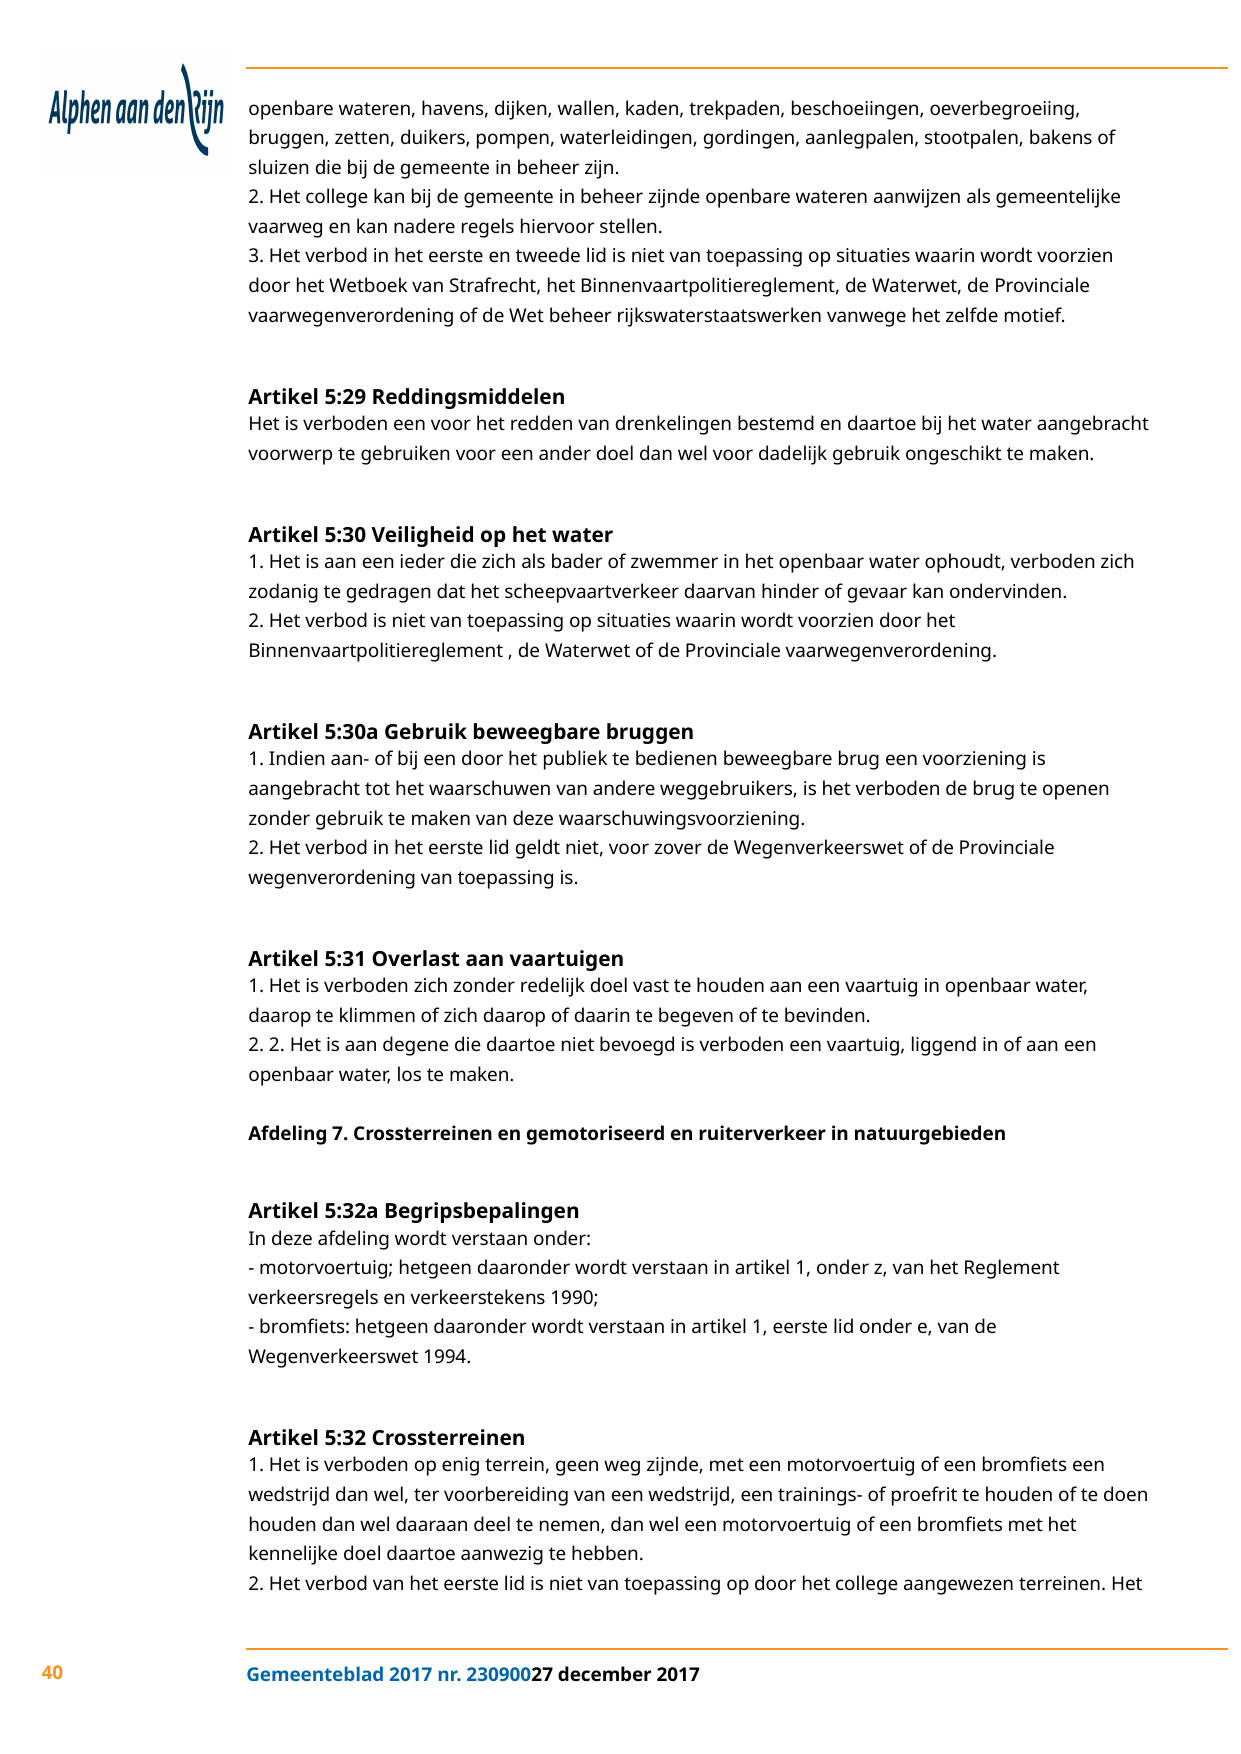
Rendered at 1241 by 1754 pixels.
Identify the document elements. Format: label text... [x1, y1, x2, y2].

text Artikel 5:31 Overlast aan vaartuigen [248, 944, 1152, 972]
text Het is verboden een voor het redden van drenkelingen bestemd en daartoe bij het water aangebracht voorwerp te gebruiken voor een ander doel dan wel voor dadelijk gebruik ongeschikt te maken. [248, 410, 1152, 466]
text Artikel 5:30a Gebruik beweegbare bruggen [248, 717, 1152, 746]
text 3. Het verbod in het eerste en tweede lid is niet van toepassing op situaties waarin wordt voorzien door het Wetboek van Strafrecht, het Binnenvaartpolitiereglement, de Waterwet, de Provinciale vaarwegenverordening of de Wet beheer rijkswaterstaatswerken vanwege het zelfde motief. [248, 243, 1152, 328]
text openbare wateren, havens, dijken, wallen, kaden, trekpaden, beschoeiingen, oeverbegroeiing, bruggen, zetten, duikers, pompen, waterleidingen, gordingen, aanlegpalen, stootpalen, bakens of sluizen die bij de gemeente in beheer zijn. [248, 95, 1152, 180]
text Artikel 5:30 Veiligheid op het water [248, 520, 1152, 548]
text Afdeling 7. Crossterreinen en gemotoriseerd en ruiterverkeer in natuurgebieden [248, 1120, 1152, 1146]
text - bromfiets: hetgeen daaronder wordt verstaan in artikel 1, eerste lid onder e, van de Wegenverkeerswet 1994. [248, 1313, 1152, 1369]
text - motorvoertuig; hetgeen daaronder wordt verstaan in artikel 1, onder z, van het Reglement verkeersregels en verkeerstekens 1990; [248, 1254, 1152, 1310]
text 2. Het verbod van het eerste lid is niet van toepassing op door het college aangewezen terreinen. Het [248, 1570, 1152, 1596]
text 2. Het verbod in het eerste lid geldt niet, voor zover de Wegenverkeerswet of de Provinciale wegenverordening van toepassing is. [248, 834, 1152, 889]
text In deze afdeling wordt verstaan onder: [248, 1225, 1152, 1251]
text Artikel 5:29 Reddingsmiddelen [248, 382, 1152, 410]
text 1. Het is verboden op enig terrein, geen weg zijnde, met een motorvoertuig of een bromfiets een wedstrijd dan wel, ter voorbereiding van een wedstrijd, een trainings- of proefrit te houden of te doen houden dan wel daaraan deel te nemen, dan wel een motorvoertuig of een bromfiets met het kennelijke doel daartoe aanwezig te hebben. [248, 1452, 1152, 1566]
text 2. 2. Het is aan degene die daartoe niet bevoegd is verboden een vaartuig, liggend in of aan een openbaar water, los te maken. [248, 1031, 1152, 1087]
text Artikel 5:32a Begripsbepalingen [248, 1196, 1152, 1225]
text 1. Indien aan- of bij een door het publiek te bedienen beweegbare brug een voorziening is aangebracht tot het waarschuwen van andere weggebruikers, is het verboden de brug te openen zonder gebruik te maken van deze waarschuwingsvoorziening. [248, 746, 1152, 830]
text 2. Het verbod is niet van toepassing op situaties waarin wordt voorzien door het Binnenvaartpolitiereglement , de Waterwet of de Provinciale vaarwegenverordening. [248, 607, 1152, 663]
text 1. Het is verboden zich zonder redelijk doel vast te houden aan een vaartuig in openbaar water, daarop te klimmen of zich daarop of daarin te begeven of te bevinden. [248, 972, 1152, 1028]
text 1. Het is aan een ieder die zich als bader of zwemmer in het openbaar water ophoudt, verboden zich zodanig te gedragen dat het scheepvaartverkeer daarvan hinder of gevaar kan ondervinden. [248, 548, 1152, 604]
picture [41, 47, 231, 172]
text 2. Het college kan bij de gemeente in beheer zijnde openbare wateren aanwijzen als gemeentelijke vaarweg en kan nadere regels hiervoor stellen. [248, 183, 1152, 239]
text Artikel 5:32 Crossterreinen [248, 1423, 1152, 1452]
